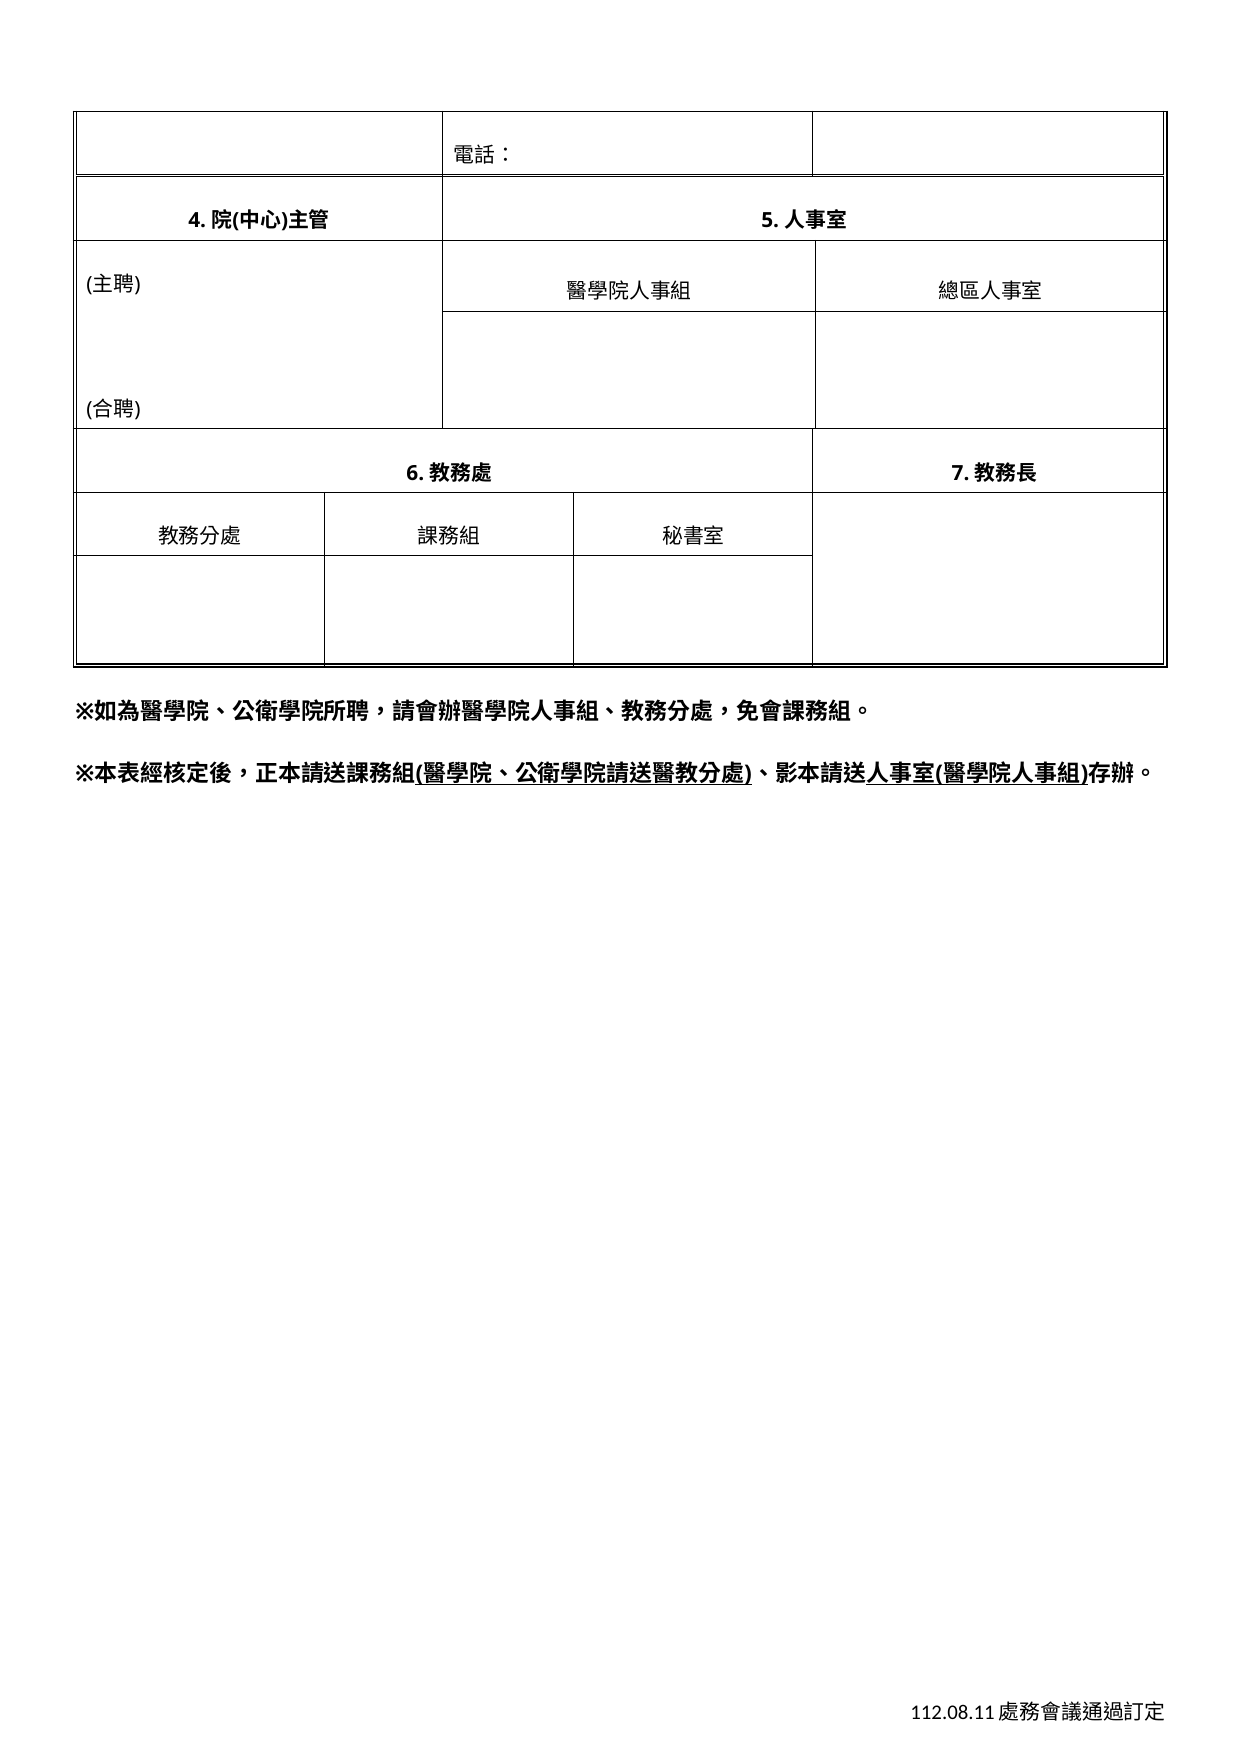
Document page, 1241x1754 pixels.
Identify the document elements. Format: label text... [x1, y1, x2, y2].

text ※如為醫學院、公衛學院所聘，請會辦醫學院人事組、教務分處，免會課務組。 [75, 668, 1168, 730]
table_cell [77, 556, 324, 663]
table_cell 醫學院人事組 [443, 241, 815, 311]
table_cell [816, 312, 1163, 428]
table_cell 總區人事室 [816, 241, 1163, 311]
table_cell 7. 教務長 [813, 429, 1163, 492]
table_cell 教務分處 [77, 493, 324, 555]
table_cell 電話： [443, 112, 812, 174]
table_cell (主聘) (合聘) [77, 241, 442, 428]
table_cell [325, 556, 573, 663]
table_cell [813, 493, 1163, 663]
table_cell 5. 人事室 [443, 177, 1163, 240]
table_cell [443, 312, 815, 428]
table_cell [574, 556, 812, 663]
table_cell 4. 院(中心)主管 [77, 177, 442, 240]
table_cell [813, 112, 1163, 174]
table_cell 秘書室 [574, 493, 812, 555]
table_cell 課務組 [325, 493, 573, 555]
table_cell [77, 112, 442, 174]
text ※本表經核定後，正本請送課務組(醫學院、公衛學院請送醫教分處)、影本請送人事室(醫學院人事組)存辦。 [75, 730, 1168, 792]
table_cell 6. 教務處 [77, 429, 812, 492]
